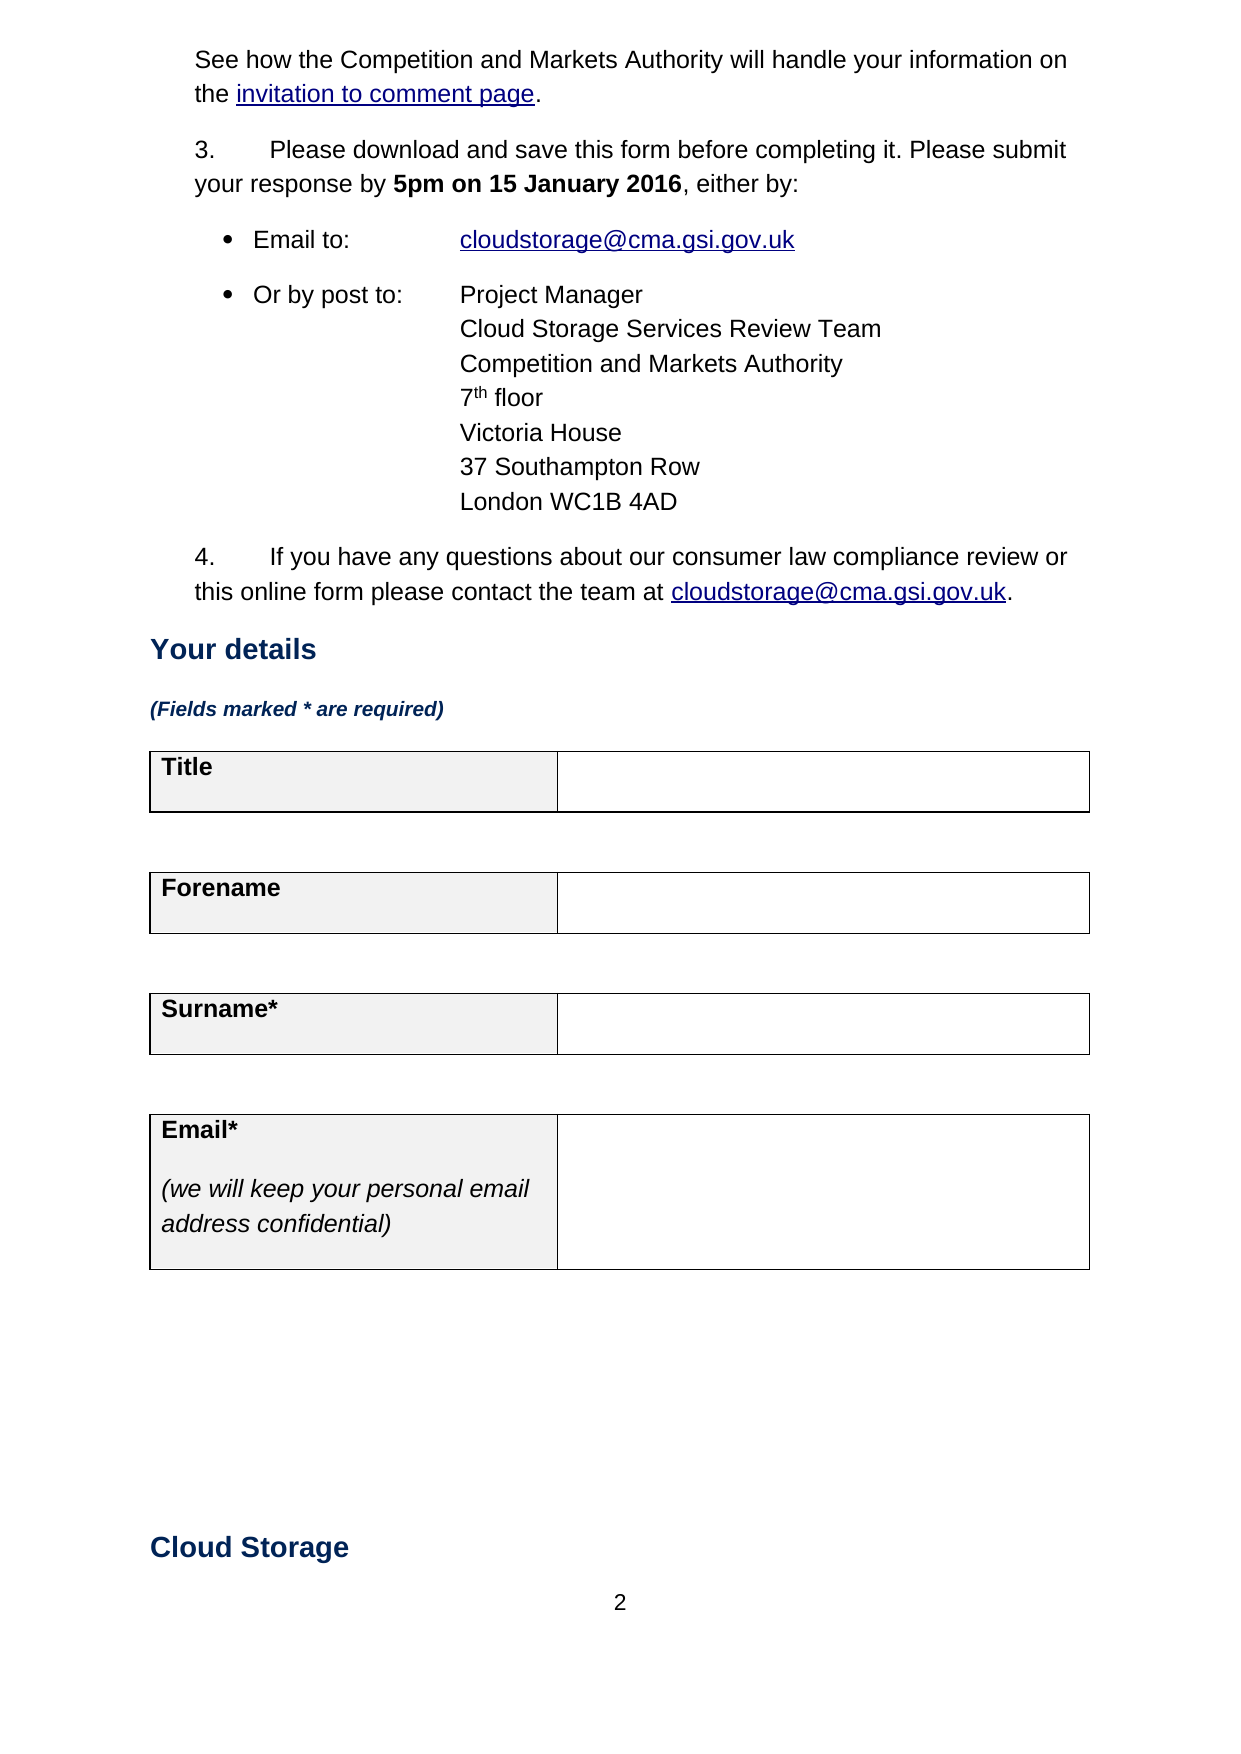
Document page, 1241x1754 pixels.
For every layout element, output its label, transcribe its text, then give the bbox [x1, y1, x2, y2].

table_cell Forename [151, 873, 557, 932]
table_cell [558, 1055, 1089, 1114]
table_header Title [151, 752, 557, 811]
table_cell [150, 1055, 558, 1114]
text (Fields marked * are required) [150, 697, 1090, 721]
table_header Email to: [194, 225, 445, 280]
table_header cloudstorage@cma.gsi.gov.uk [445, 225, 1089, 280]
table_header [558, 752, 1089, 811]
table_cell [150, 813, 558, 872]
table_cell Surname* [151, 994, 557, 1053]
table_cell [558, 994, 1089, 1053]
table_cell [558, 1115, 1089, 1268]
text Your details [150, 632, 1090, 665]
list If you have any questions about our consumer law compliance review or this online form please contact the team at cloudstorage@cma.gsi.gov.uk. [194, 542, 1090, 605]
table_cell Project Manager Cloud Storage Services Review Team Competition and Markets Authority 7th floor Victoria House 37 Southampton Row London WC1B 4AD [445, 280, 1089, 542]
table_cell [150, 934, 558, 993]
list Please download and save this form before completing it. Please submit your response by 5pm on 15 January 2016, either by: [194, 135, 1090, 198]
table_cell [558, 813, 1089, 872]
list See how the Competition and Markets Authority will handle your information on the invitation to comment page. [194, 45, 1090, 108]
table_cell [558, 873, 1089, 932]
table_cell Or by post to: [194, 280, 445, 542]
table_cell [558, 934, 1089, 993]
text Cloud Storage [150, 1530, 1090, 1564]
table_cell Email* (we will keep your personal email address confidential) [151, 1115, 557, 1268]
